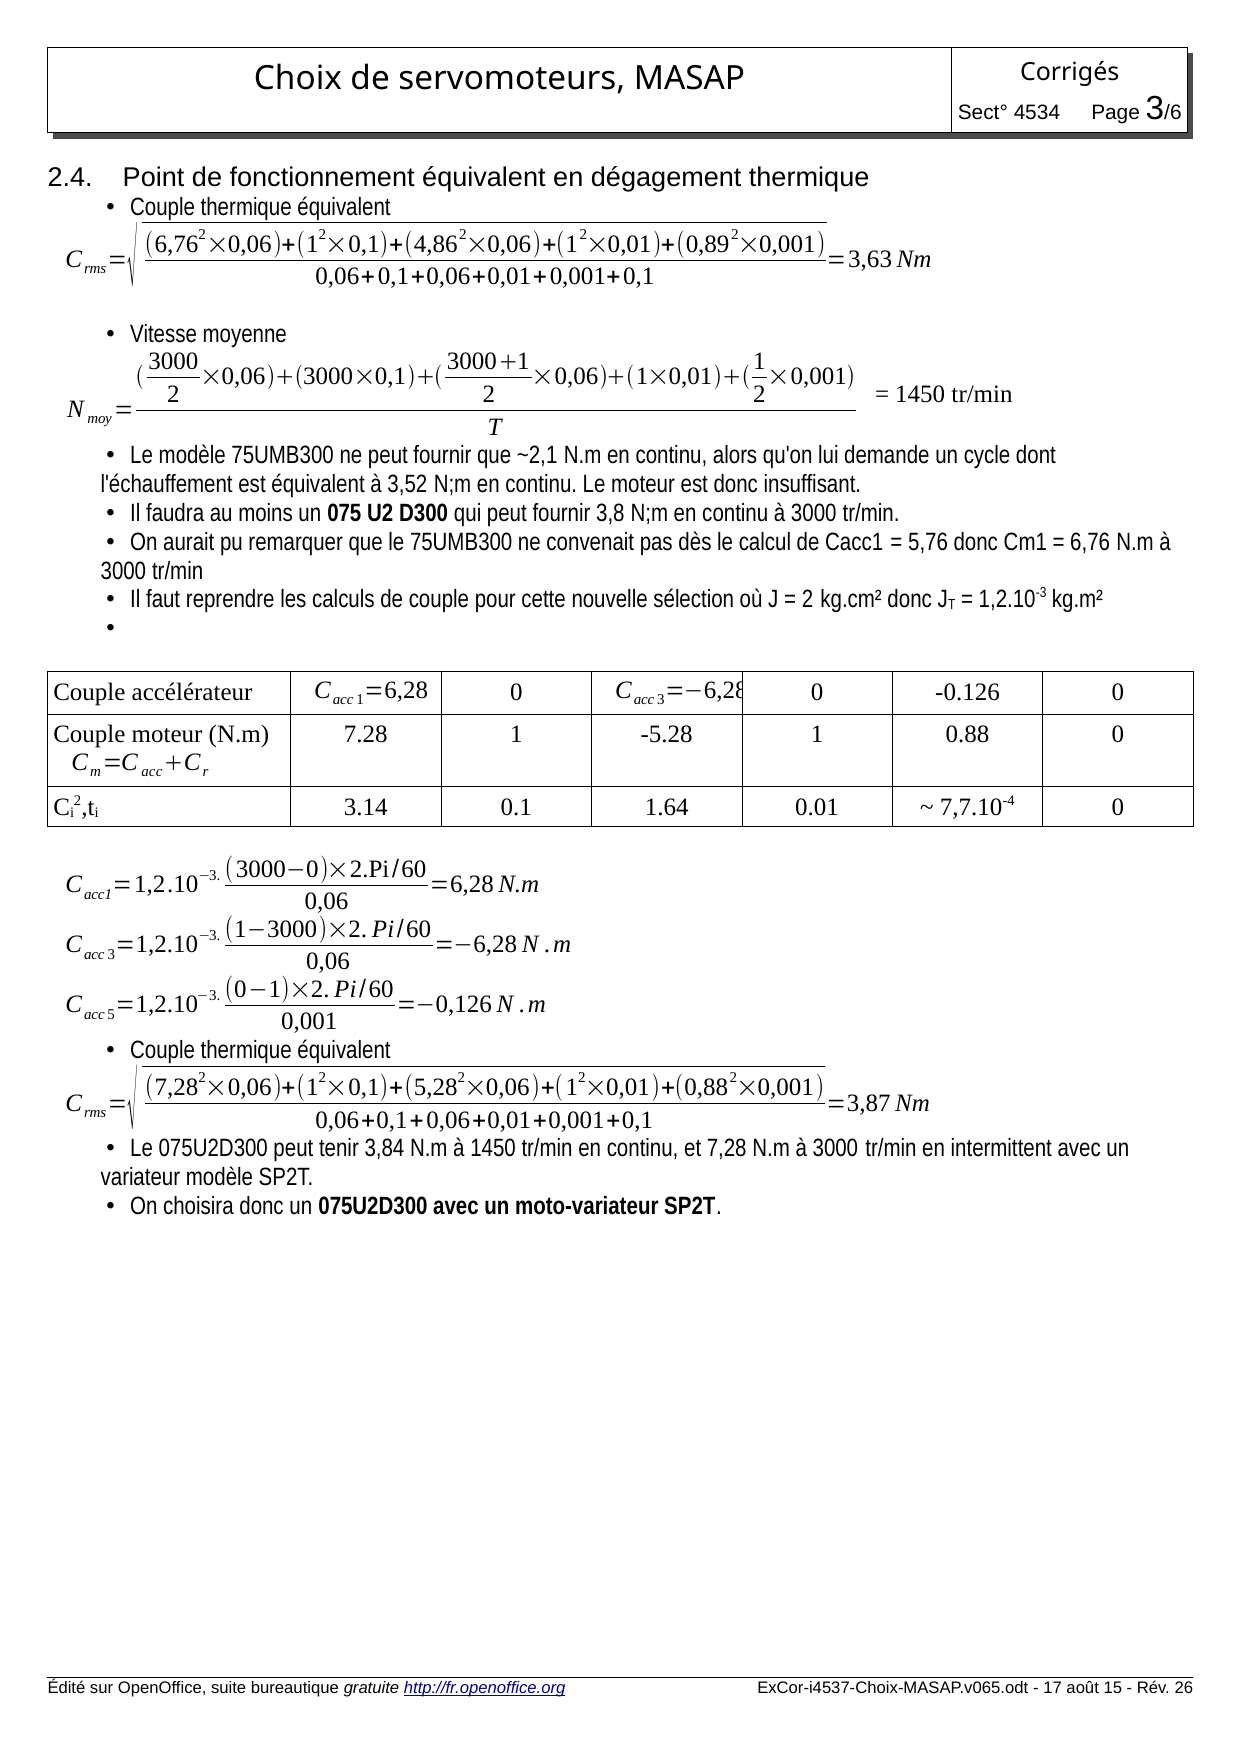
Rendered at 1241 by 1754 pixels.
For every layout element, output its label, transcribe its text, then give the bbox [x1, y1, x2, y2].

table_cell 3,14 [291, 787, 441, 826]
table_header 0 [442, 672, 591, 714]
table_header -0,126 [893, 672, 1042, 714]
table_header [592, 672, 742, 714]
list On aurait pu remarquer que le 75UMB300 ne convenait pas dès le calcul de Cacc1 = 5,76 donc Cm1 = 6,76 N.m à 3000 tr/min [77, 527, 1193, 584]
list Couple thermique équivalent [77, 192, 1193, 221]
table_cell 1,64 [592, 787, 742, 826]
table_cell -5,28 [592, 715, 742, 786]
table_cell ~ 7,7.10-4 [893, 787, 1042, 826]
table_cell 7,28 [291, 715, 441, 786]
list Vitesse moyenne [77, 318, 1193, 347]
table_cell 0 [1043, 715, 1193, 786]
list Il faut reprendre les calculs de couple pour cette nouvelle sélection où J = 2 kg.cm² donc JT = 1,2.10-3 kg.m² [77, 584, 1193, 613]
table_cell 0,1 [442, 787, 591, 826]
table_header 0 [743, 672, 892, 714]
list Le 075U2D300 peut tenir 3,84 N.m à 1450 tr/min en continu, et 7,28 N.m à 3000 tr/min en intermittent avec un variateur modèle SP2T. [77, 1133, 1193, 1191]
text = 1450 tr/min [47, 347, 1193, 440]
table_cell 1 [743, 715, 892, 786]
table_header Couple accélérateur [48, 672, 290, 714]
table_cell 0,88 [893, 715, 1042, 786]
subtitle Point de fonctionnement équivalent en dégagement thermique [47, 161, 1193, 192]
table_cell 1 [442, 715, 591, 786]
table_cell Ci2,ti [48, 787, 290, 826]
list Le modèle 75UMB300 ne peut fournir que ~2,1 N.m en continu, alors qu'on lui demande un cycle dont l'échauffement est équivalent à 3,52 N;m en continu. Le moteur est donc insuffisant. [77, 440, 1193, 498]
list On choisira donc un 075U2D300 avec un moto-variateur SP2T. [77, 1191, 1193, 1219]
table_cell Couple moteur (N.m) [48, 715, 290, 786]
table_cell 0,01 [743, 787, 892, 826]
list Couple thermique équivalent [77, 1035, 1193, 1064]
table_cell 0 [1043, 787, 1193, 826]
table_header 0 [1043, 672, 1193, 714]
list Il faudra au moins un 075 U2 D300 qui peut fournir 3,8 N;m en continu à 3000 tr/min. [77, 498, 1193, 527]
table_header [291, 672, 441, 714]
